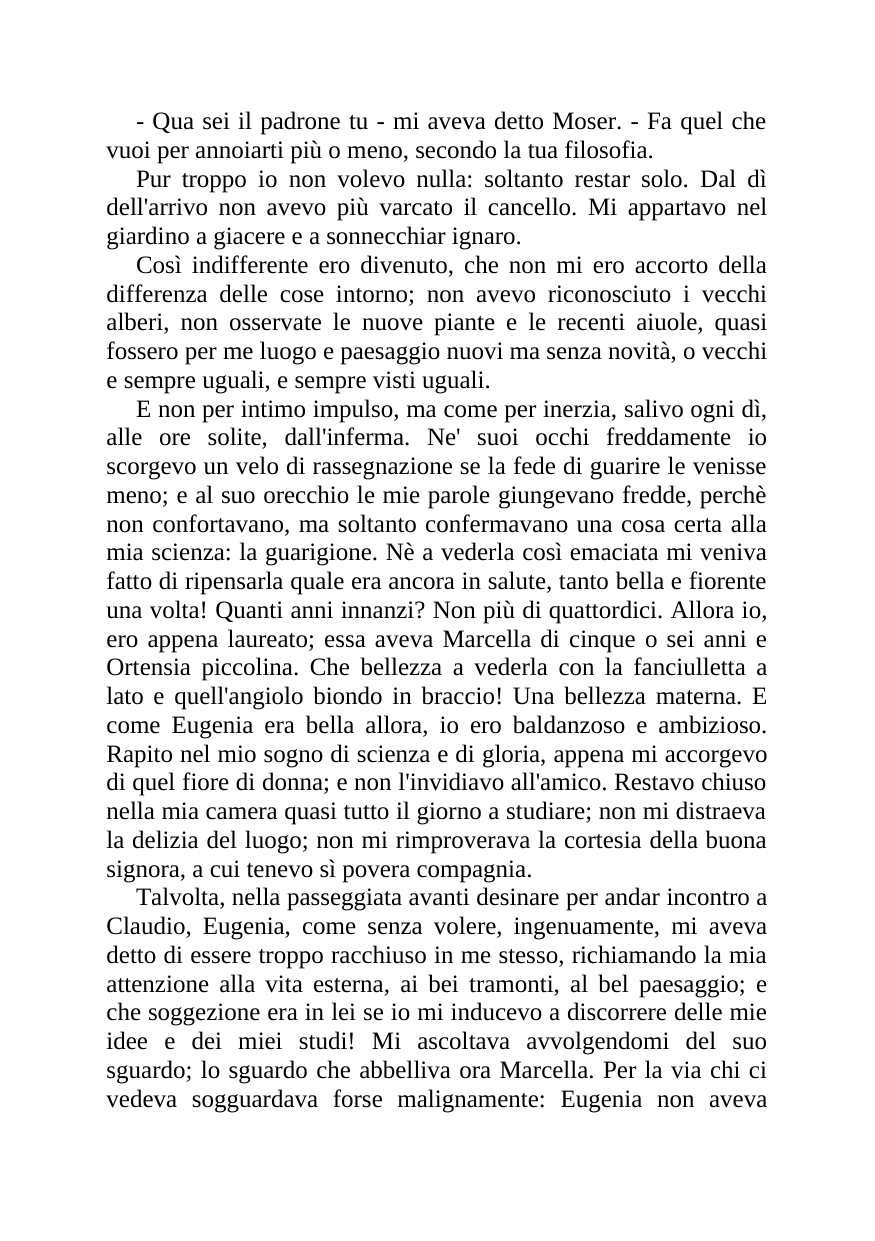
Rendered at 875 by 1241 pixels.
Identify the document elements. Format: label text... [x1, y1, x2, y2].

text - Qua sei il padrone tu - mi aveva detto Moser. - Fa quel che vuoi per annoiarti più o meno, secondo la tua filosofia. [106, 106, 768, 164]
text E non per intimo impulso, ma come per inerzia, salivo ogni dì, alle ore solite, dall'inferma. Ne' suoi occhi freddamente io scorgevo un velo di rassegnazione se la fede di guarire le venisse meno; e al suo orecchio le mie parole giungevano fredde, perchè non confortavano, ma soltanto confermavano una cosa certa alla mia scienza: la guarigione. Nè a vederla così emaciata mi veniva fatto di ripensarla quale era ancora in salute, tanto bella e fiorente una volta! Quanti anni innanzi? Non più di quattordici. Allora io, ero appena laureato; essa aveva Marcella di cinque o sei anni e Ortensia piccolina. Che bellezza a vederla con la fanciulletta a lato e quell'angiolo biondo in braccio! Una bellezza materna. E come Eugenia era bella allora, io ero baldanzoso e ambizioso. Rapito nel mio sogno di scienza e di gloria, appena mi accorgevo di quel fiore di donna; e non l'invidiavo all'amico. Restavo chiuso nella mia camera quasi tutto il giorno a studiare; non mi distraeva la delizia del luogo; non mi rimproverava la cortesia della buona signora, a cui tenevo sì povera compagnia. [106, 394, 768, 882]
text Pur troppo io non volevo nulla: soltanto restar solo. Dal dì dell'arrivo non avevo più varcato il cancello. Mi appartavo nel giardino a giacere e a sonnecchiar ignaro. [106, 164, 768, 250]
text Talvolta, nella passeggiata avanti desinare per andar incontro a Claudio, Eugenia, come senza volere, ingenuamente, mi aveva detto di essere troppo racchiuso in me stesso, richiamando la mia attenzione alla vita esterna, ai bei tramonti, al bel paesaggio; e che soggezione era in lei se io mi inducevo a discorrere delle mie idee e dei miei studi! Mi ascoltava avvolgendomi del suo sguardo; lo sguardo che abbelliva ora Marcella. Per la via chi ci vedeva sogguardava forse malignamente: Eugenia non aveva [106, 882, 768, 1112]
text Così indifferente ero divenuto, che non mi ero accorto della differenza delle cose intorno; non avevo riconosciuto i vecchi alberi, non osservate le nuove piante e le recenti aiuole, quasi fossero per me luogo e paesaggio nuovi ma senza novità, o vecchi e sempre uguali, e sempre visti uguali. [106, 250, 768, 394]
